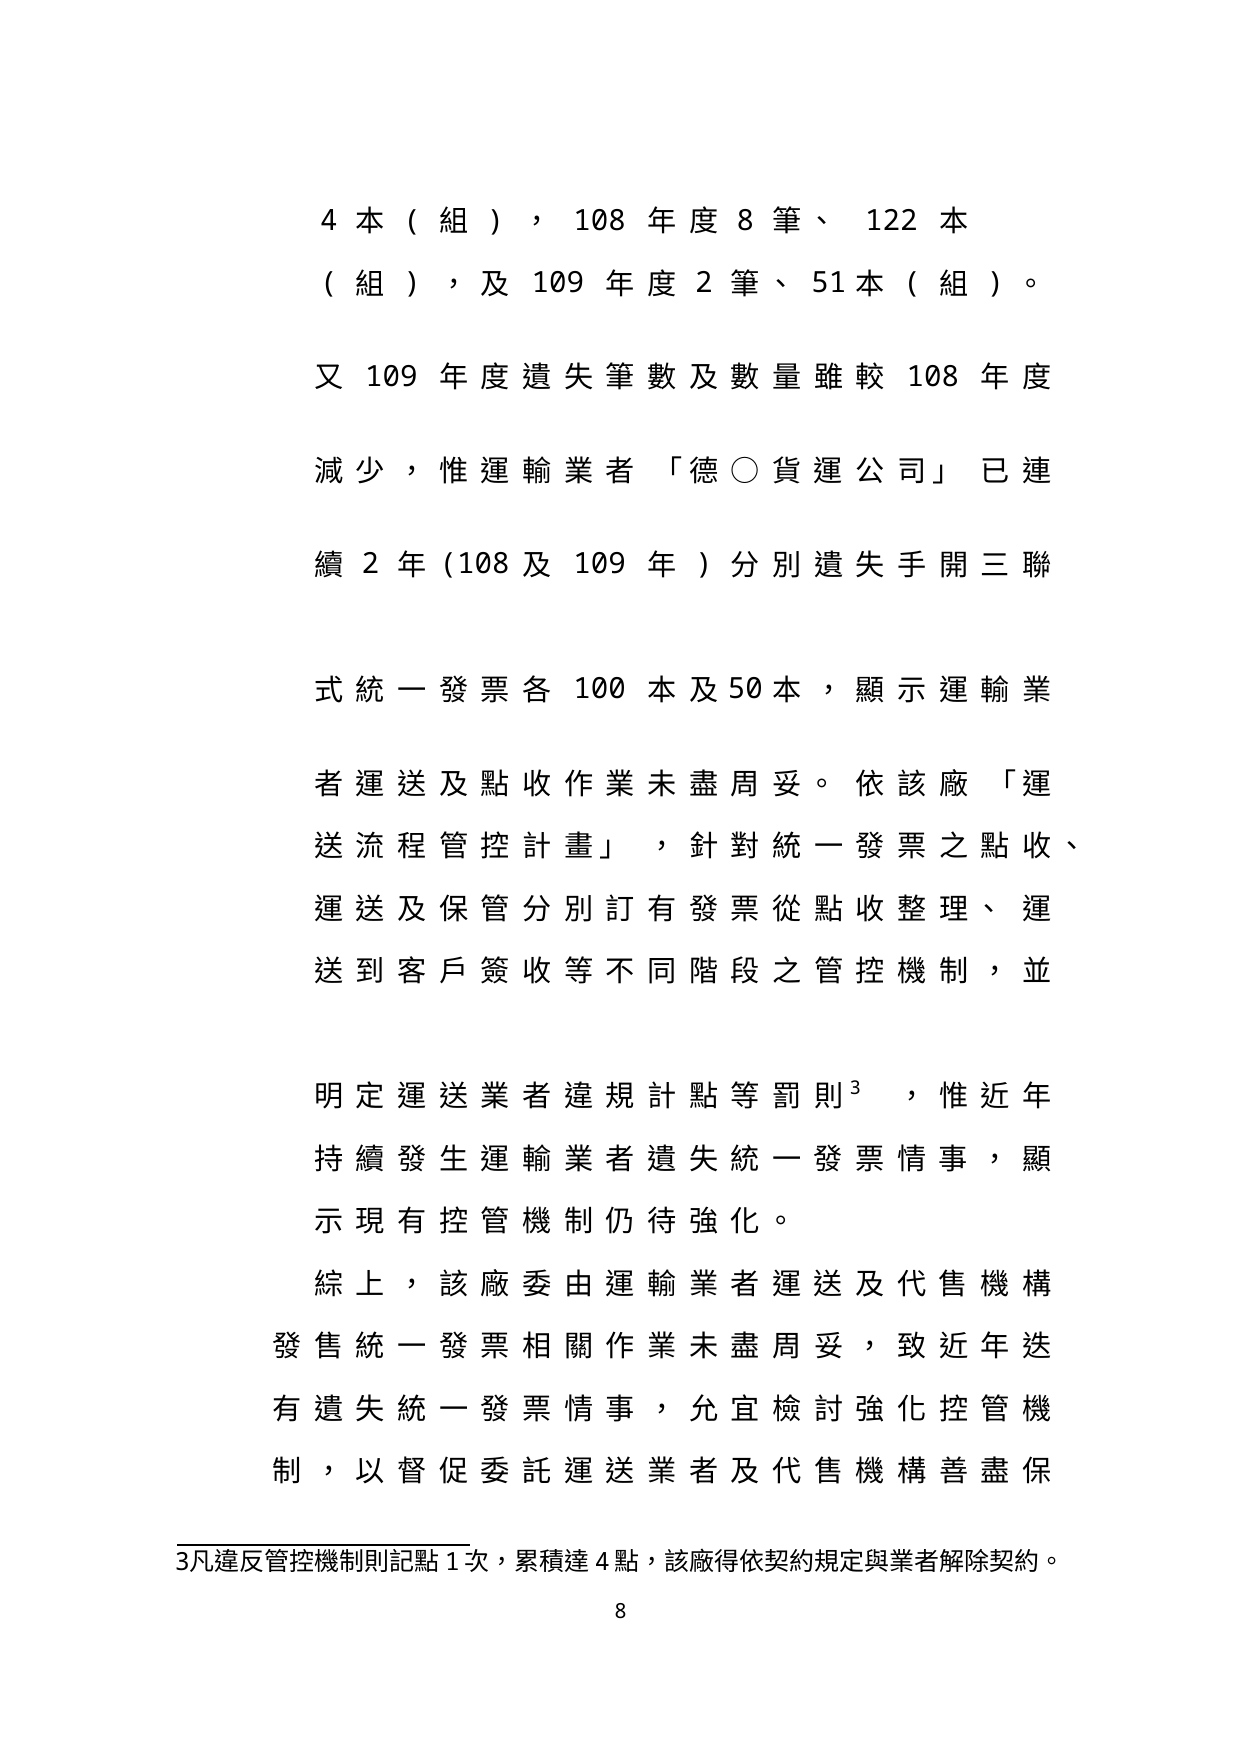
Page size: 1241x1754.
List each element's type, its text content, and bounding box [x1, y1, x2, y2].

text 凡違反管控機制則記點1次，累積達4點，該廠得依契約規定與業者解除契約。 [174, 1546, 1063, 1577]
text 依財政部印刷廠之統計資料，106年度運輸業者及代售機構遺失空白統一發票分別為8筆、28本(組) ，107年度4筆、4本(組)，108年度8筆、122本(組)，及109年度2筆、51本(組)。又109年度遺失筆數及數量雖較108年度減少，惟運輸業者「德○貨運公司」已連續2年(108及109年)分別遺失手開三聯式統一發票各100本及50本，顯示運輸業者運送及點收作業未盡周妥。依該廠「運送流程管控計畫」，針對統一發票之點收、運送及保管分別訂有發票從點收整理、運送到客戶簽收等不同階段之管控機制，並明定運送業者違規計點等罰則，惟近年持續發生運輸業者遺失統一發票情事，顯示現有控管機制仍待強化。 [271, 177, 1058, 1240]
text 綜上，該廠委由運輸業者運送及代售機構發售統一發票相關作業未盡周妥，致近年迭有遺失統一發票情事，允宜檢討強化控管機制，以督促委託運送業者及代售機構善盡保 [242, 1240, 1058, 1490]
